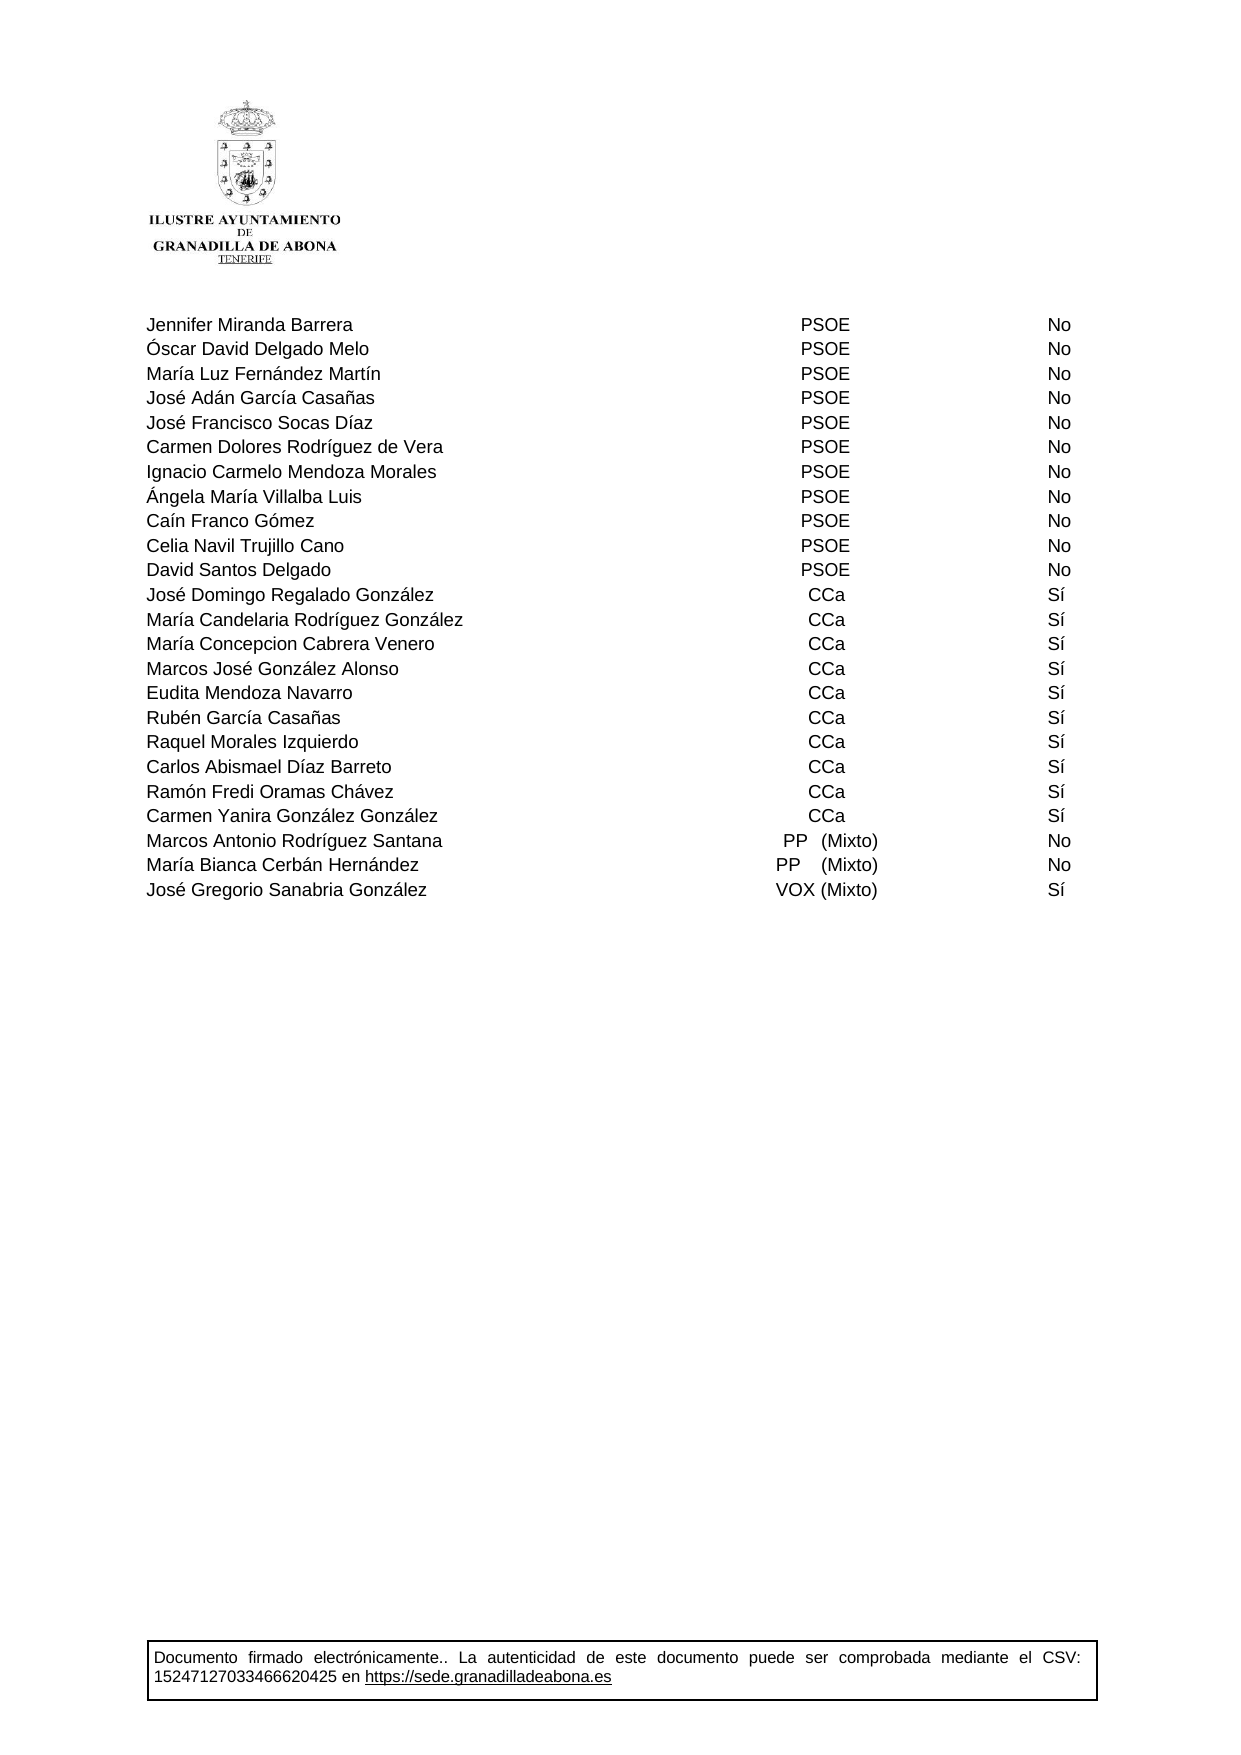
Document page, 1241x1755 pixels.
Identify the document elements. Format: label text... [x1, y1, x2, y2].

table_cell PSOE PSOE PSOE PSOE PSOE PSOE PSOE PSOE PSOE PSOE PSOE CCa CCa CCa CCa CCa CCa CCa CCa CCa CCa PP (Mixto) PP (Mixto) VOX (Mixto) [757, 294, 962, 913]
table_cell Jennifer Miranda Barrera Óscar David Delgado Melo María Luz Fernández Martín José Adán García Casañas José Francisco Socas Díaz Carmen Dolores Rodríguez de Vera Ignacio Carmelo Mendoza Morales Ángela María Villalba Luis Caín Franco Gómez Celia Navil Trujillo Cano David Santos Delgado José Domingo Regalado González María Candelaria Rodríguez González María Concepcion Cabrera Venero Marcos José González Alonso Eudita Mendoza Navarro Rubén García Casañas Raquel Morales Izquierdo Carlos Abismael Díaz Barreto Ramón Fredi Oramas Chávez Carmen Yanira González González Marcos Antonio Rodríguez Santana María Bianca Cerbán Hernández José Gregorio Sanabria González [140, 294, 757, 913]
table_cell No No No No No No No No No No No Sí Sí Sí Sí Sí Sí Sí Sí Sí Sí No No Sí [963, 294, 1077, 913]
